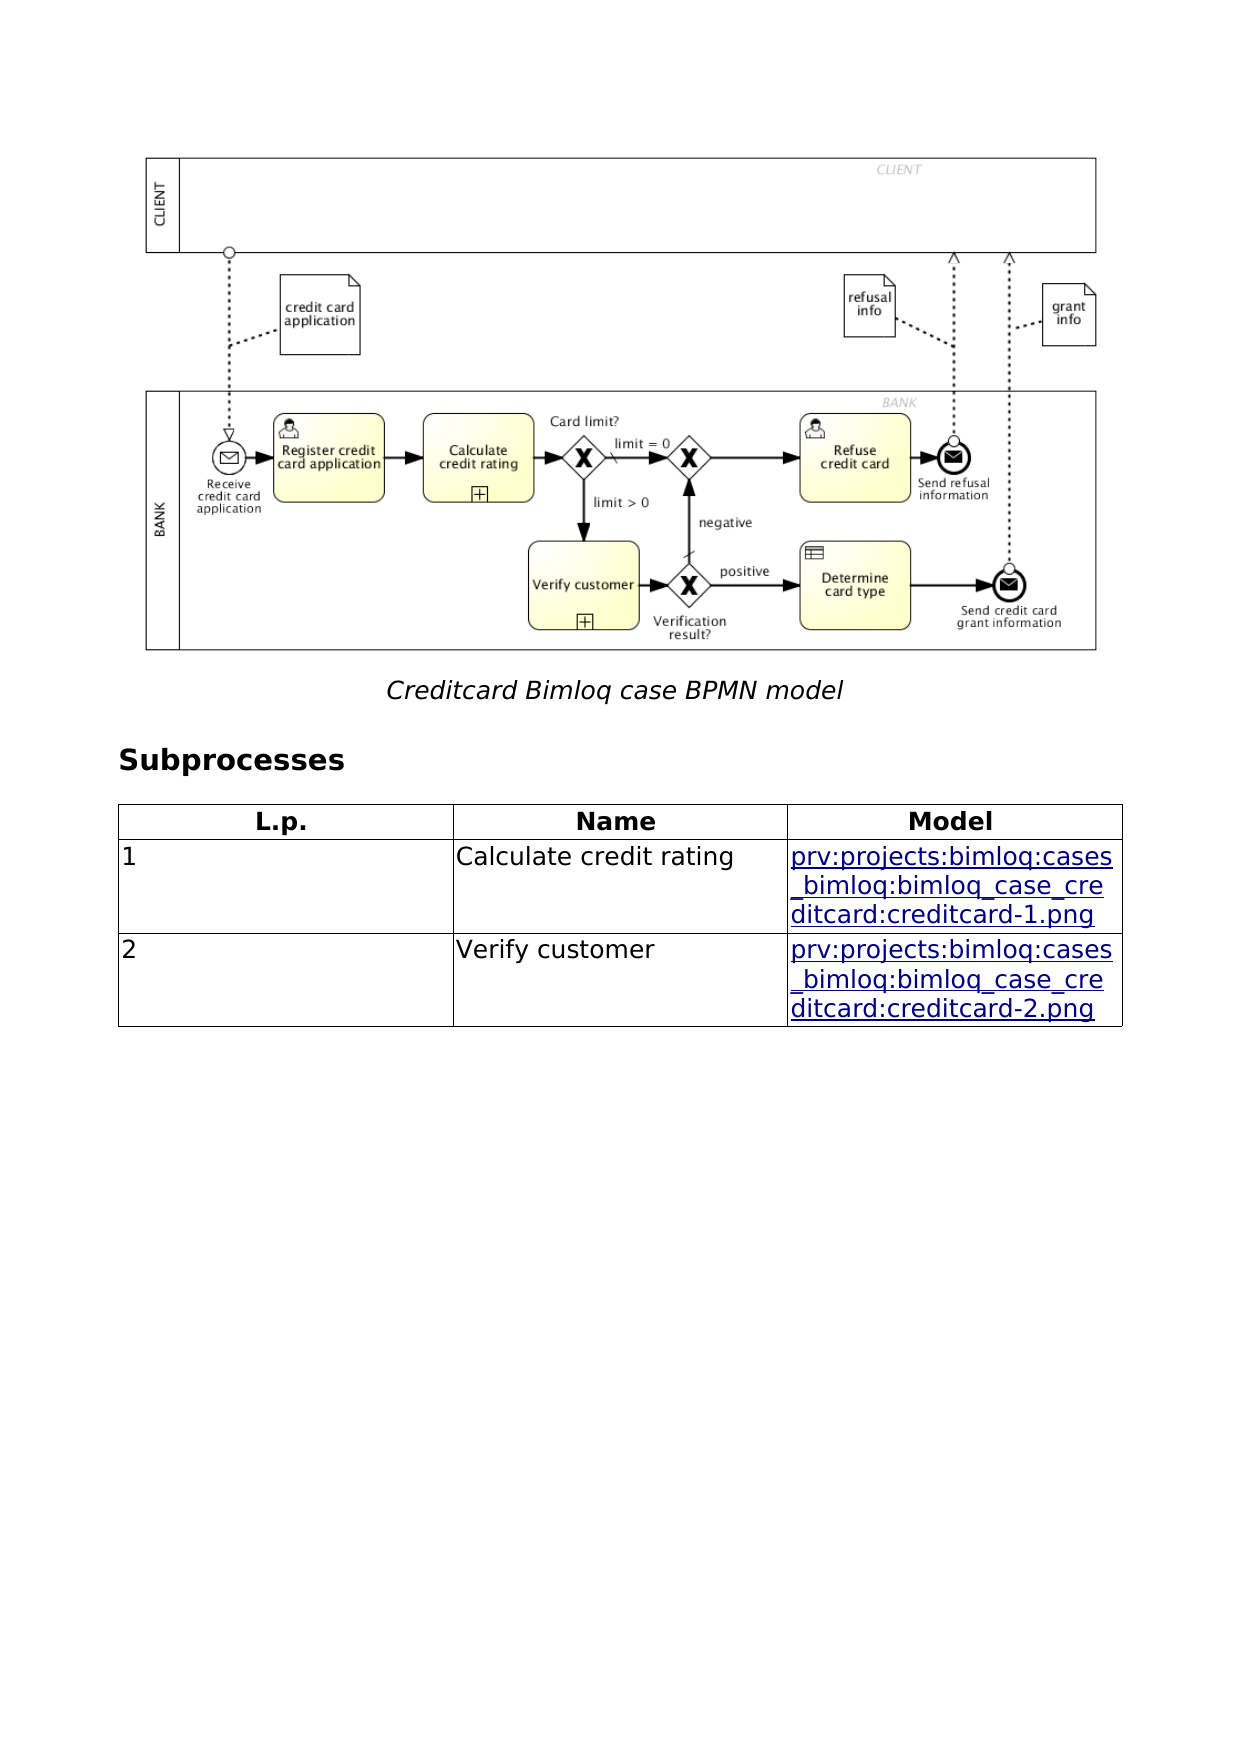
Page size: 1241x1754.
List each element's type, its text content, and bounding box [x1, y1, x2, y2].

table_cell Verify customer [454, 934, 787, 1026]
picture [118, 130, 1123, 677]
text Creditcard Bimloq case BPMN model [118, 677, 1122, 705]
subtitle Subprocesses [118, 743, 1122, 777]
table_cell prv:projects:bimloq:cases_bimloq:bimloq_case_creditcard:creditcard-1.png [788, 840, 1122, 933]
table_cell 2 [119, 934, 453, 1026]
table_cell 1 [119, 840, 453, 933]
table_header Model [788, 805, 1122, 839]
table_cell prv:projects:bimloq:cases_bimloq:bimloq_case_creditcard:creditcard-2.png [788, 934, 1122, 1026]
table_header Name [454, 805, 787, 839]
table_header L.p. [119, 805, 453, 839]
table_cell Calculate credit rating [454, 840, 787, 933]
